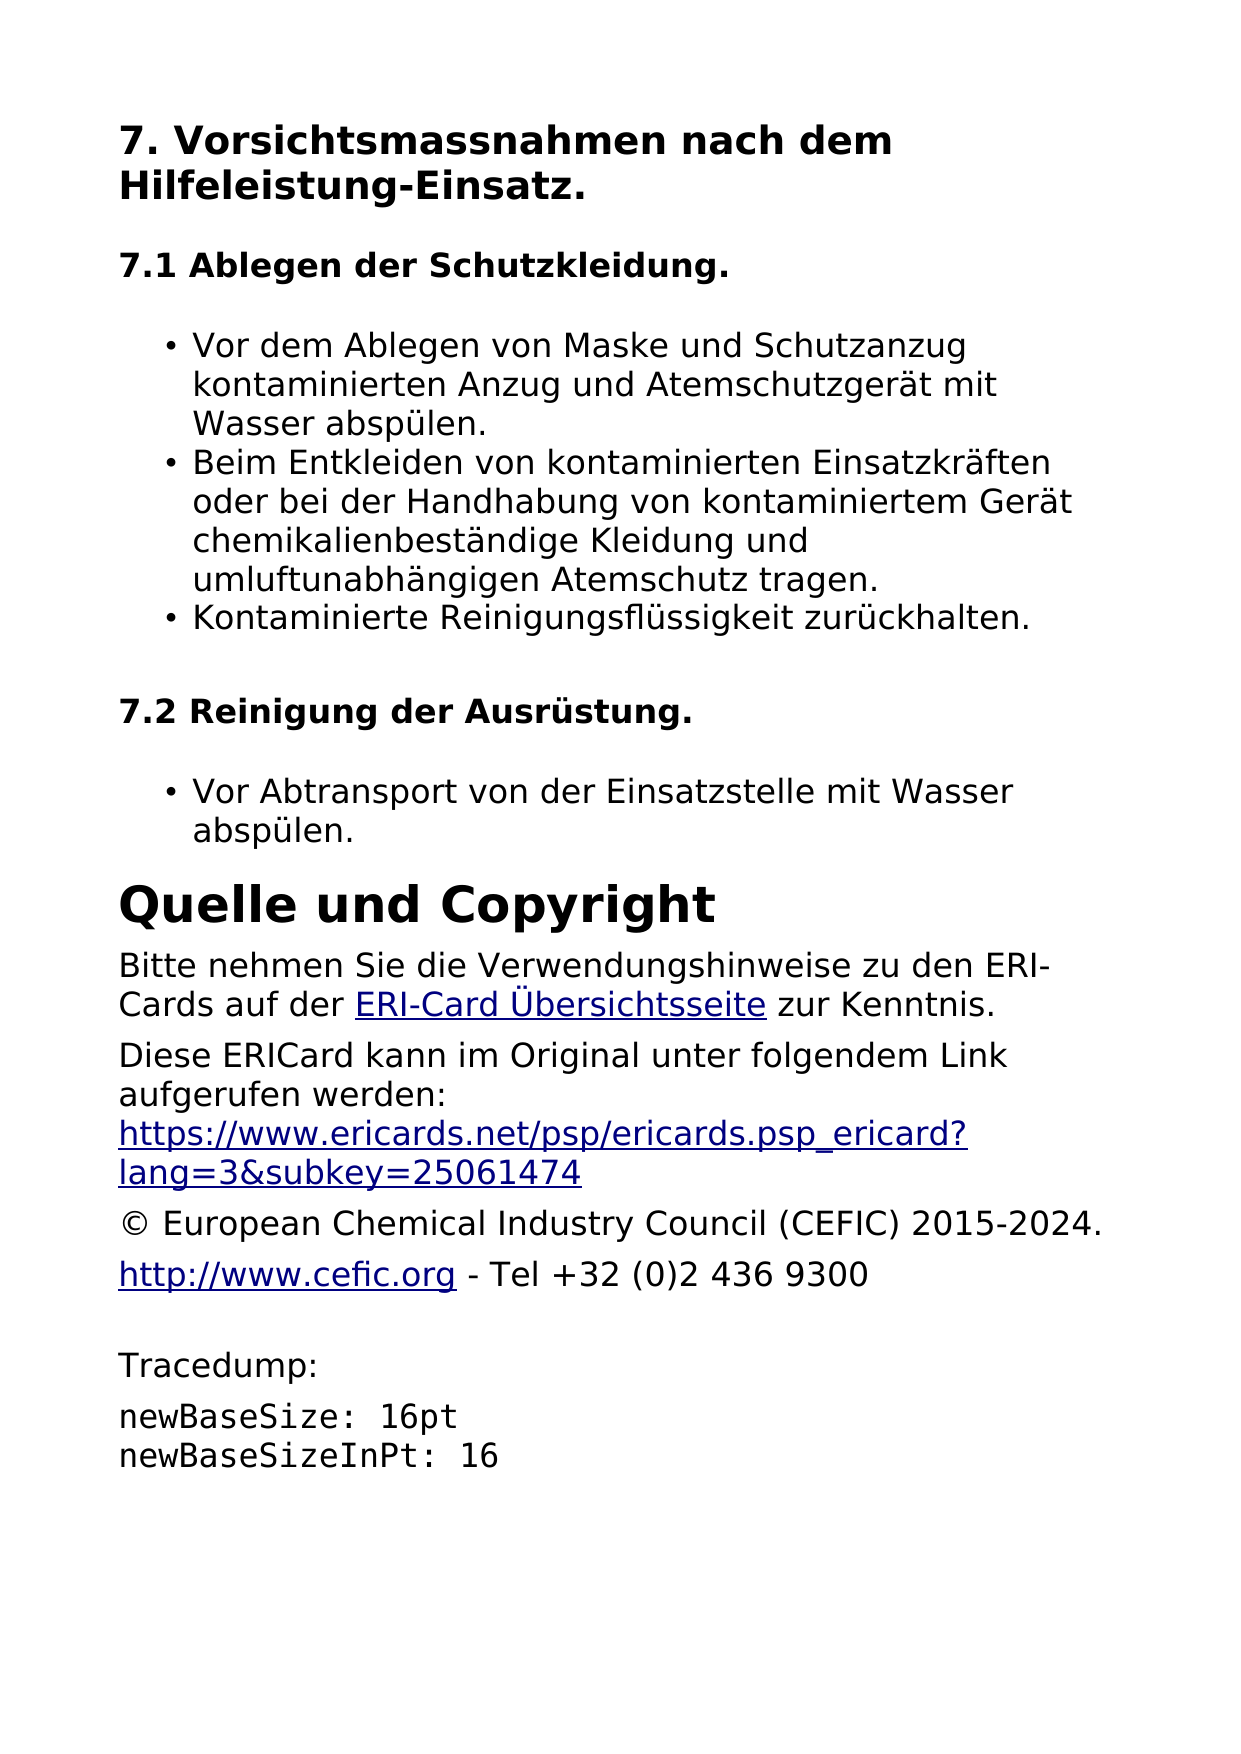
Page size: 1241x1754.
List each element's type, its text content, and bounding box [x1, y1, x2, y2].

subtitle 7.2 Reinigung der Ausrüstung. [118, 692, 1122, 731]
text http://www.cefic.org - Tel +32 (0)2 436 9300 [118, 1256, 1122, 1295]
subtitle 7. Vorsichtsmassnahmen nach dem Hilfeleistung-Einsatz. [118, 118, 1122, 208]
list Vor Abtransport von der Einsatzstelle mit Wasser abspülen. [177, 773, 1122, 851]
list Vor dem Ablegen von Maske und Schutzanzug kontaminierten Anzug und Atemschutzgerät mit Wasser abspülen. [177, 327, 1122, 443]
list Beim Entkleiden von kontaminierten Einsatzkräften oder bei der Handhabung von kontaminiertem Gerät chemikalienbeständige Kleidung und umluftunabhängigen Atemschutz tragen. [177, 443, 1122, 599]
text Tracedump: [118, 1307, 1122, 1385]
subtitle Quelle und Copyright [118, 876, 1122, 934]
text Diese ERICard kann im Original unter folgendem Link aufgerufen werden: https://www.ericards.net/psp/ericards.psp_ericard?lang=3&subkey=25061474 [118, 1037, 1122, 1192]
list Kontaminierte Reinigungsflüssigkeit zurückhalten. [177, 599, 1122, 638]
subtitle 7.1 Ablegen der Schutzkleidung. [118, 246, 1122, 285]
text newBaseSize: 16pt newBaseSizeInPt: 16 [118, 1397, 1122, 1475]
text © European Chemical Industry Council (CEFIC) 2015-2024. [118, 1204, 1122, 1243]
text Bitte nehmen Sie die Verwendungshinweise zu den ERI-Cards auf der ERI-Card Übersichtsseite zur Kenntnis. [118, 946, 1122, 1024]
